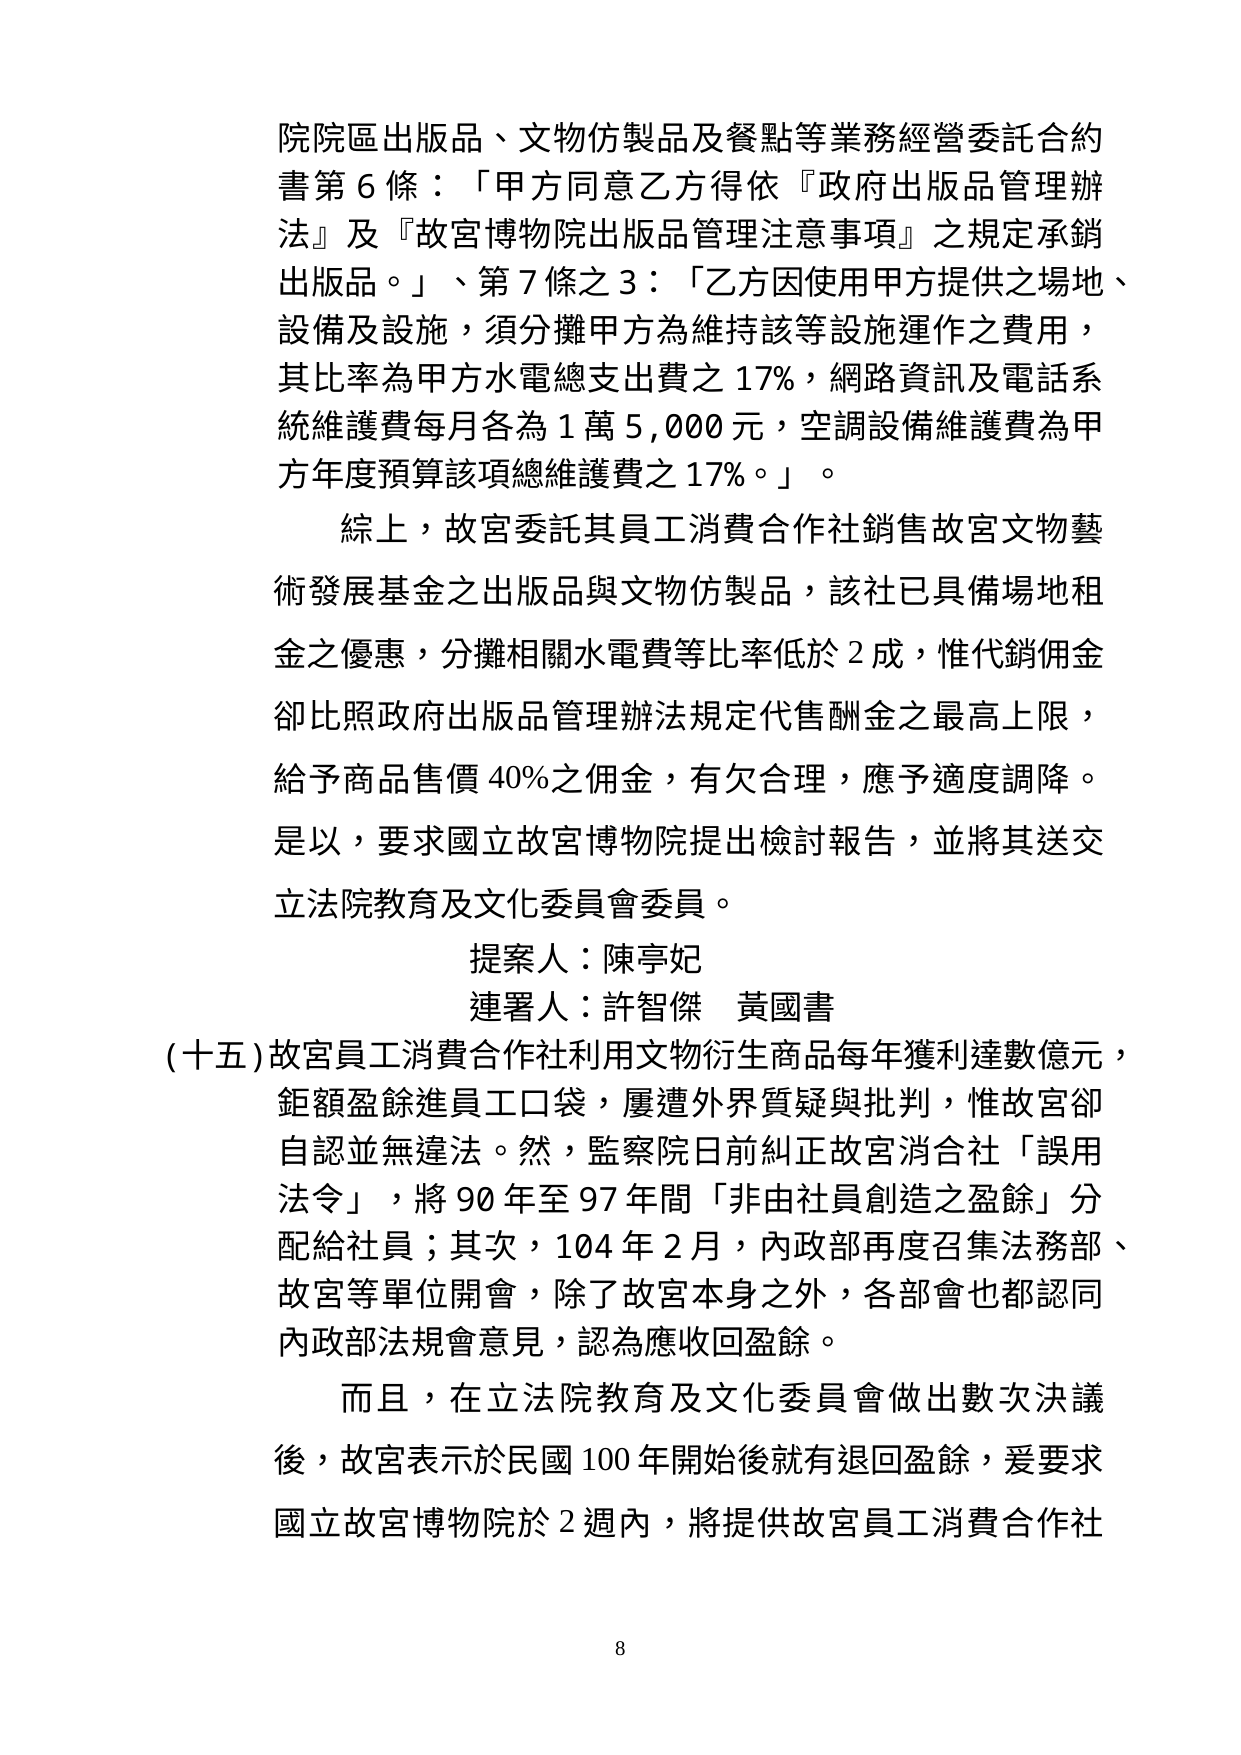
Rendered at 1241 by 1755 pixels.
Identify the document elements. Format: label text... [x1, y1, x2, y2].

text (十四)故宮委託故宮員工消費合作社銷售出版品及文物仿製品，比照政府出版品管理辦法規定之代售酬金最高上限計算佣金，有欠合理。經查相關規定：1.政府出版品管理辦法第9條第1項及第2項：「各機關應就其出版品自行定價銷售或委託代售，並提供行政院研考會洽定之政府出版品展售門市統籌展售。」、「前項代售酬金，以不超過出版品定價之40%為限。…。」；2.國立故宮博物院院區出版品、文物仿製品及餐點等業務經營委託合約書第6條：「甲方同意乙方得依『政府出版品管理辦法』及『故宮博物院出版品管理注意事項』之規定承銷出版品。」、第7條之3：「乙方因使用甲方提供之場地、設備及設施，須分攤甲方為維持該等設施運作之費用，其比率為甲方水電總支出費之17%，網路資訊及電話系統維護費每月各為1萬5,000元，空調設備維護費為甲方年度預算該項總維護費之17%。」。 [161, 112, 1104, 496]
text 而且，在立法院教育及文化委員會做出數次決議後，故宮表示於民國100年開始後就有退回盈餘，爰要求國立故宮博物院於2週內，將提供故宮員工消費合作社 [273, 1364, 1104, 1552]
text (十五)故宮員工消費合作社利用文物衍生商品每年獲利達數億元，鉅額盈餘進員工口袋，屢遭外界質疑與批判，惟故宮卻自認並無違法。然，監察院日前糾正故宮消合社「誤用法令」，將90年至97年間「非由社員創造之盈餘」分配給社員；其次，104年2月，內政部再度召集法務部、故宮等單位開會，除了故宮本身之外，各部會也都認同內政部法規會意見，認為應收回盈餘。 [161, 1029, 1104, 1364]
text 連署人：許智傑 黃國書 [136, 981, 1104, 1029]
text 提案人：陳亭妃 [136, 933, 1104, 981]
text 綜上，故宮委託其員工消費合作社銷售故宮文物藝術發展基金之出版品與文物仿製品，該社已具備場地租金之優惠，分攤相關水電費等比率低於2成，惟代銷佣金卻比照政府出版品管理辦法規定代售酬金之最高上限，給予商品售價40%之佣金，有欠合理，應予適度調降。是以，要求國立故宮博物院提出檢討報告，並將其送交立法院教育及文化委員會委員。 [273, 496, 1104, 933]
